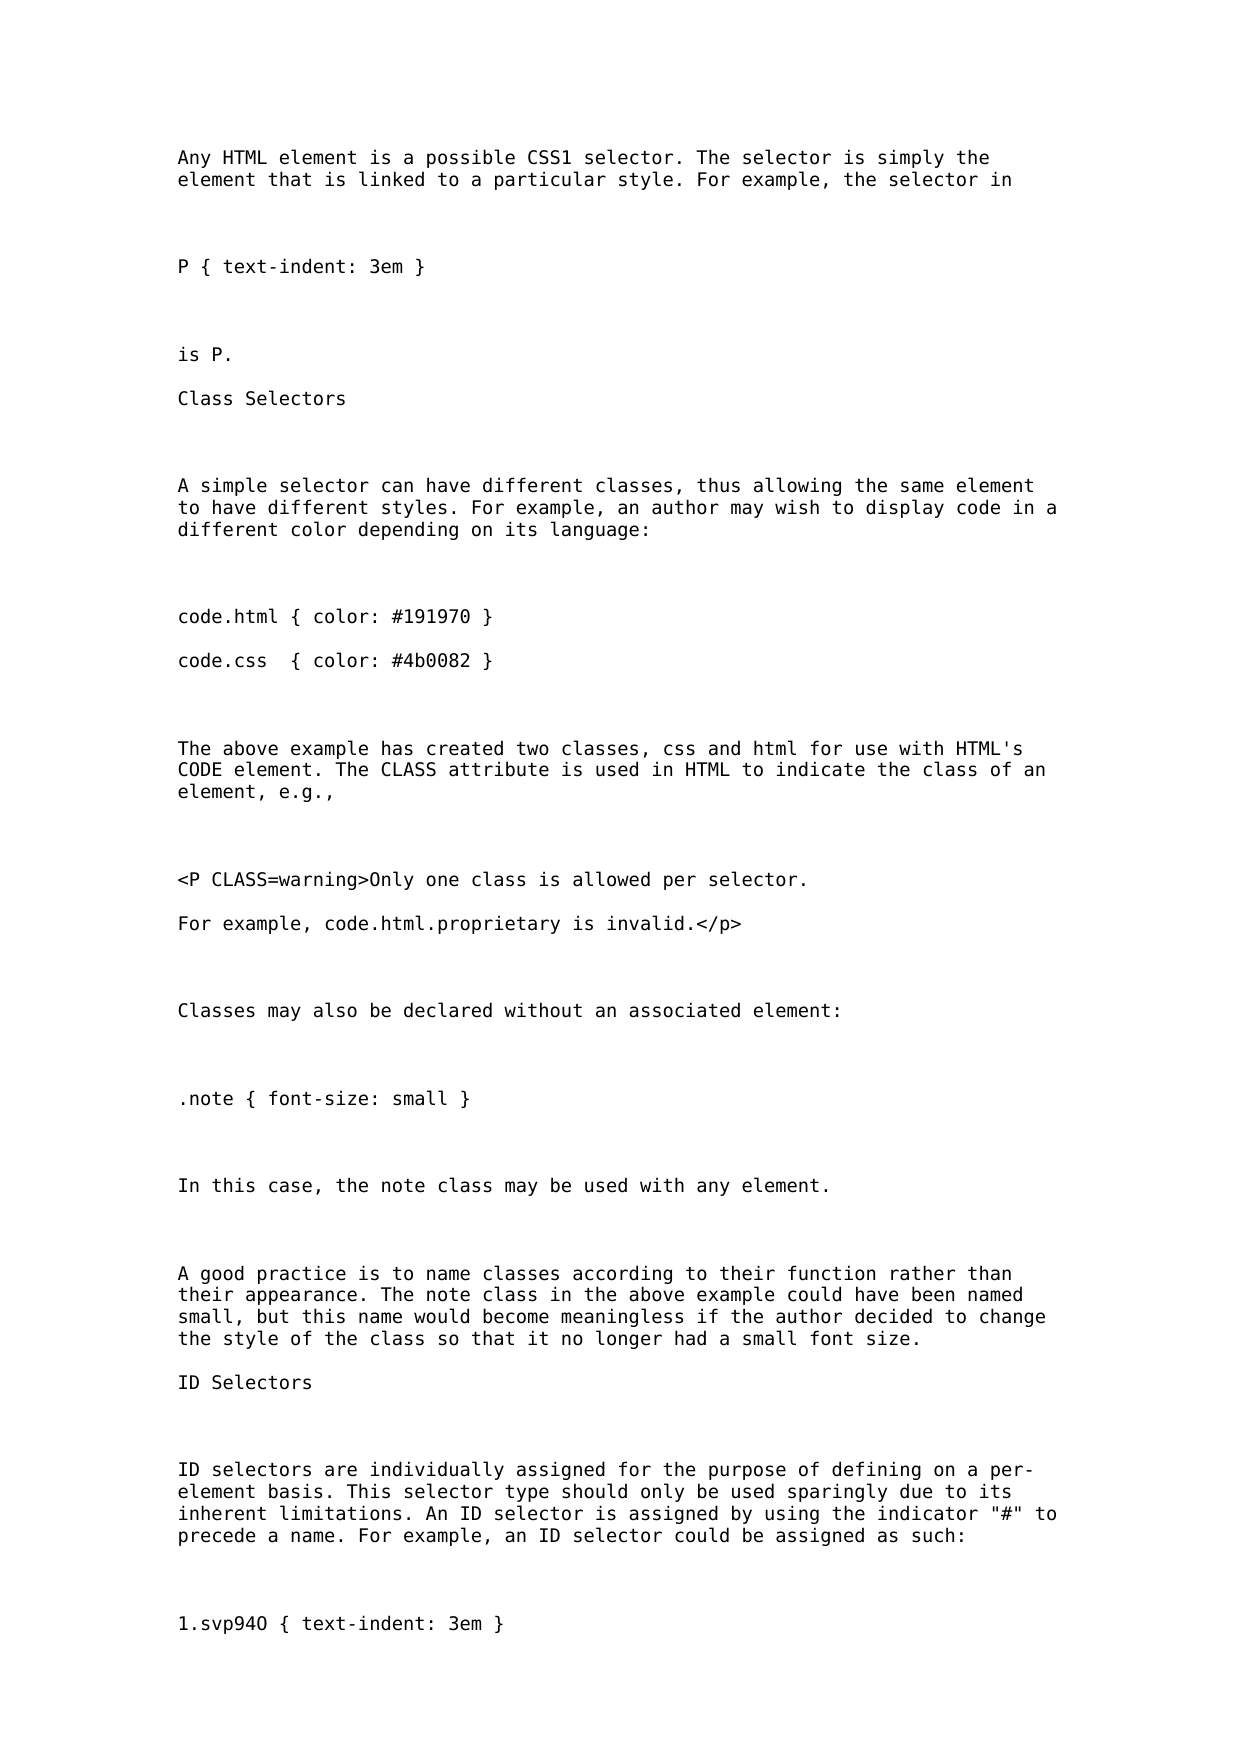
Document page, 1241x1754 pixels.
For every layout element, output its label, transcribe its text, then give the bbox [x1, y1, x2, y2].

text Any HTML element is a possible CSS1 selector. The selector is simply the element that is linked to a particular style. For example, the selector in P { text-indent: 3em } is P. Class Selectors A simple selector can have different classes, thus allowing the same element to have different styles. For example, an author may wish to display code in a different color depending on its language: code.html { color: #191970 } code.css { color: #4b0082 } The above example has created two classes, css and html for use with HTML's CODE element. The CLASS attribute is used in HTML to indicate the class of an element, e.g., <P CLASS=warning>Only one class is allowed per selector. For example, code.html.proprietary is invalid.</p> Classes may also be declared without an associated element: .note { font-size: small } In this case, the note class may be used with any element. A good practice is to name classes according to their function rather than their appearance. The note class in the above example could have been named small, but this name would become meaningless if the author decided to change the style of the class so that it no longer had a small font size. ID Selectors ID selectors are individually assigned for the purpose of defining on a per-element basis. This selector type should only be used sparingly due to its inherent limitations. An ID selector is assigned by using the indicator "#" to precede a name. For example, an ID selector could be assigned as such: 1.svp94O { text-indent: 3em } [177, 147, 1063, 1634]
